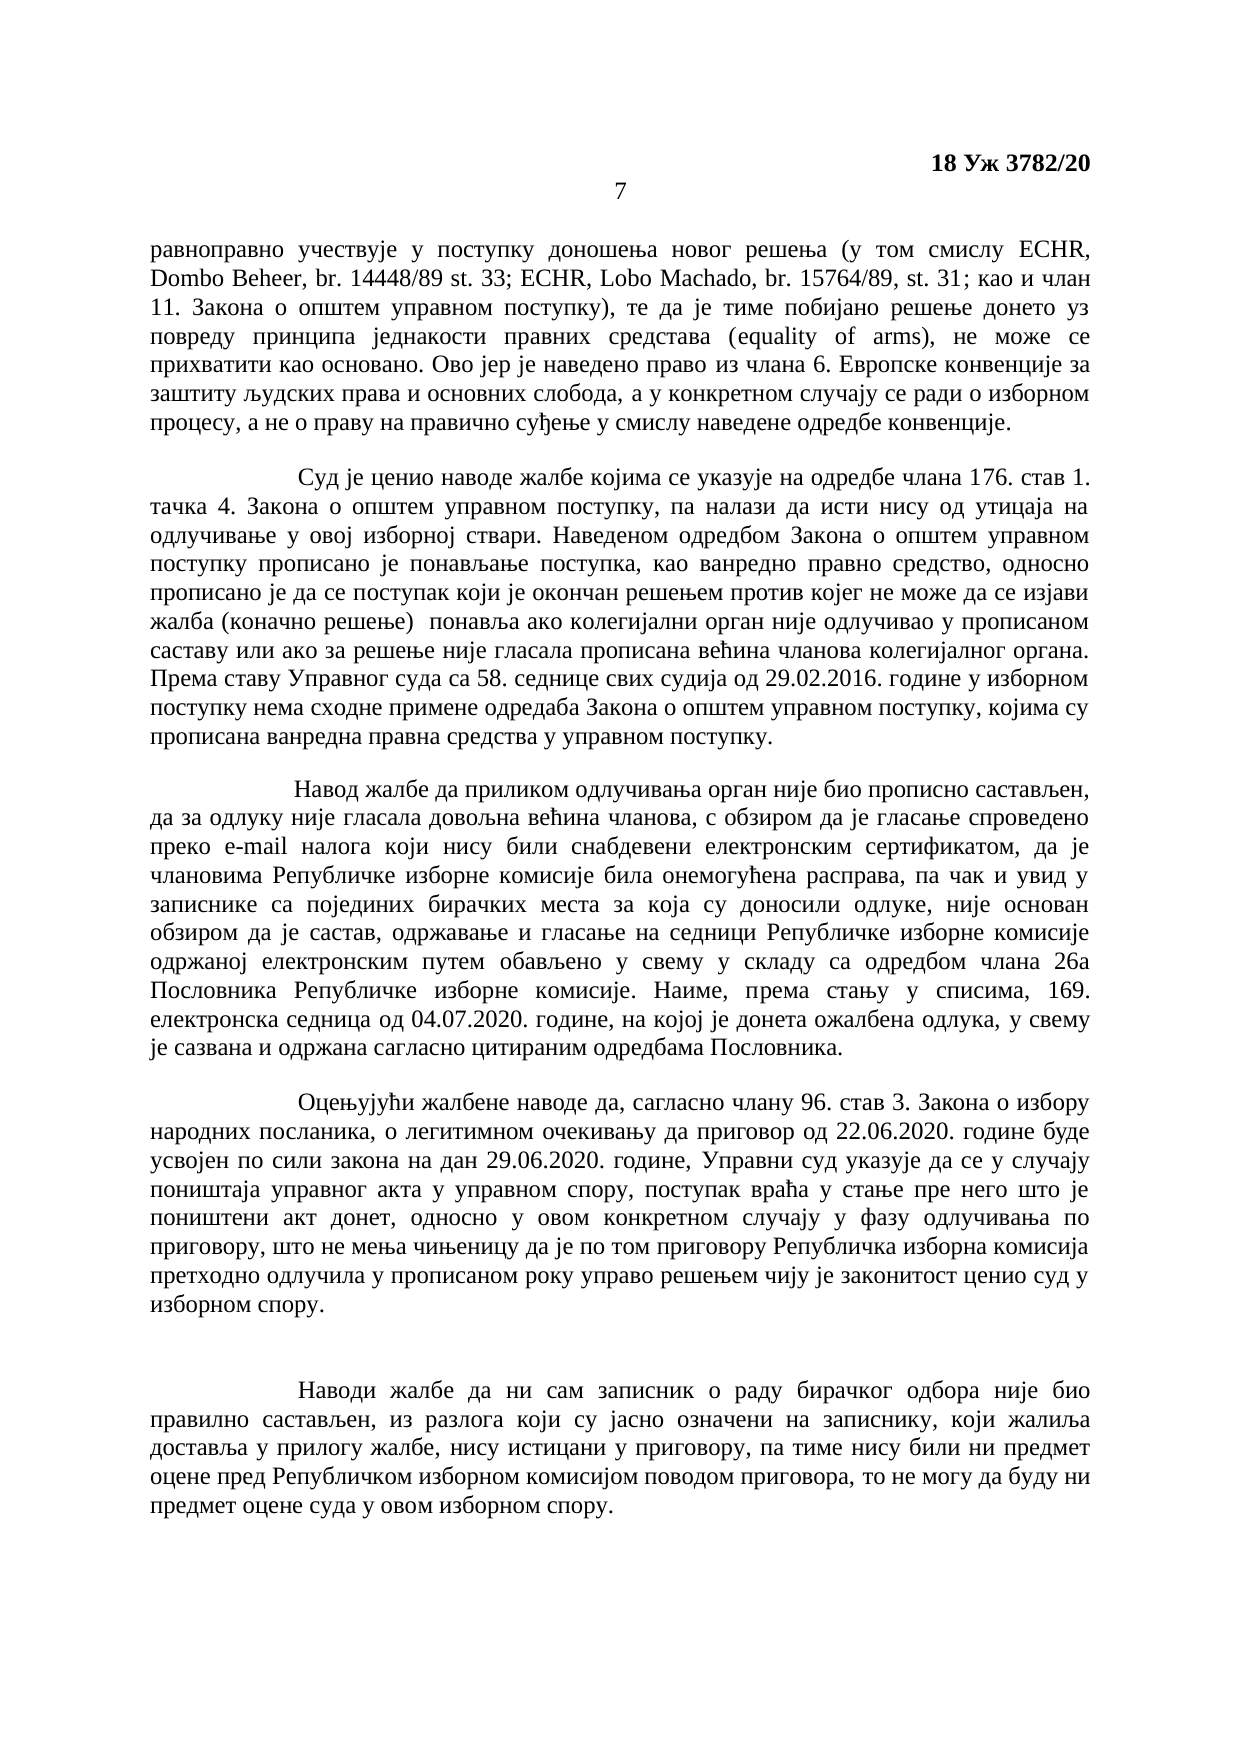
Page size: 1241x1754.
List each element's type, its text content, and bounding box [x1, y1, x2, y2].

text Суд је ценио наводе жалбе којима се указује на одредбе члана 176. став 1. тачка 4. Закона о општем управном поступку, па налази да исти нису од утицаја на одлучивање у овој изборној ствари. Наведеном одредбом Закона о општем управном поступку прописано је понављање поступка, као ванредно правно средство, односно прописано је да се поступак који је окончан решењем против којег не може да се изјави жалба (коначно решење) понавља ако колегијални орган није одлучивао у прописаном саставу или ако за решење није гласала прописана већина чланова колегијалног органа. Према ставу Управног суда са 58. седнице свих судија од 29.02.2016. године у изборном поступку нема сходне примене одредаба Закона о општем управном поступку, којима су прописана ванредна правна средства у управном поступку. [150, 462, 1091, 750]
text равноправно учествује у поступку доношења новог решења (у том смислу ECHR, Dombo Beheer, br. 14448/89 st. 33; ECHR, Lobo Machado, br. 15764/89, st. 31; као и члан 11. Закона о општем управном поступку), те да је тиме побијано решење донето уз повреду принципа једнакости правних средстава (equality of arms), не може се прихватити као основано. Ово јер је наведено право из члана 6. Европске конвенције за заштиту људских права и основних слобода, а у конкретном случају се ради о изборном процесу, а не о праву на правично суђење у смислу наведене одредбе конвенције. [150, 234, 1091, 436]
text Навод жалбе да приликом одлучивања орган није био прописно састављен, да за одлуку није гласала довољна већина чланова, с обзиром да је гласање спроведено преко e-mail налога који нису били снабдевени електронским сертификатом, да је члановима Републичке изборне комисије била онемогућена расправа, па чак и увид у записнике са појединих бирачких места за која су доносили одлуке, није основан обзиром да је састав, одржавање и гласање на седници Републичке изборне комисије одржаној електронским путем обављено у свему у складу са одредбом члана 26а Пословника Републичке изборне комисије. Наиме, према стању у списима, 169. електронска седница од 04.07.2020. године, на којој је донета ожалбена одлука, у свему је сазвана и одржана сагласно цитираним одредбама Пословника. [150, 774, 1091, 1061]
text Наводи жалбе да ни сам записник о раду бирачког одбора није био правилно састављен, из разлога који су јасно означени на записнику, који жалиља доставља у прилогу жалбе, нису истицани у приговору, па тиме нису били ни предмет оцене пред Републичком изборном комисијом поводом приговора, то не могу да буду ни предмет оцене суда у овом изборном спору. [150, 1375, 1091, 1519]
text Оцењујући жалбене наводе да, сагласно члану 96. став 3. Закона о избору народних посланика, о легитимном очекивању да приговор од 22.06.2020. године буде усвојен по сили закона на дан 29.06.2020. године, Управни суд указује да се у случају поништаја управног акта у управном спору, поступак враћа у стање пре него што је поништени акт донет, односно у овом конкретном случају у фазу одлучивања по приговору, што не мења чињеницу да је по том приговору Републичка изборна комисија претходно одлучила у прописаном року управо решењем чију је законитост ценио суд у изборном спору. [150, 1087, 1091, 1317]
